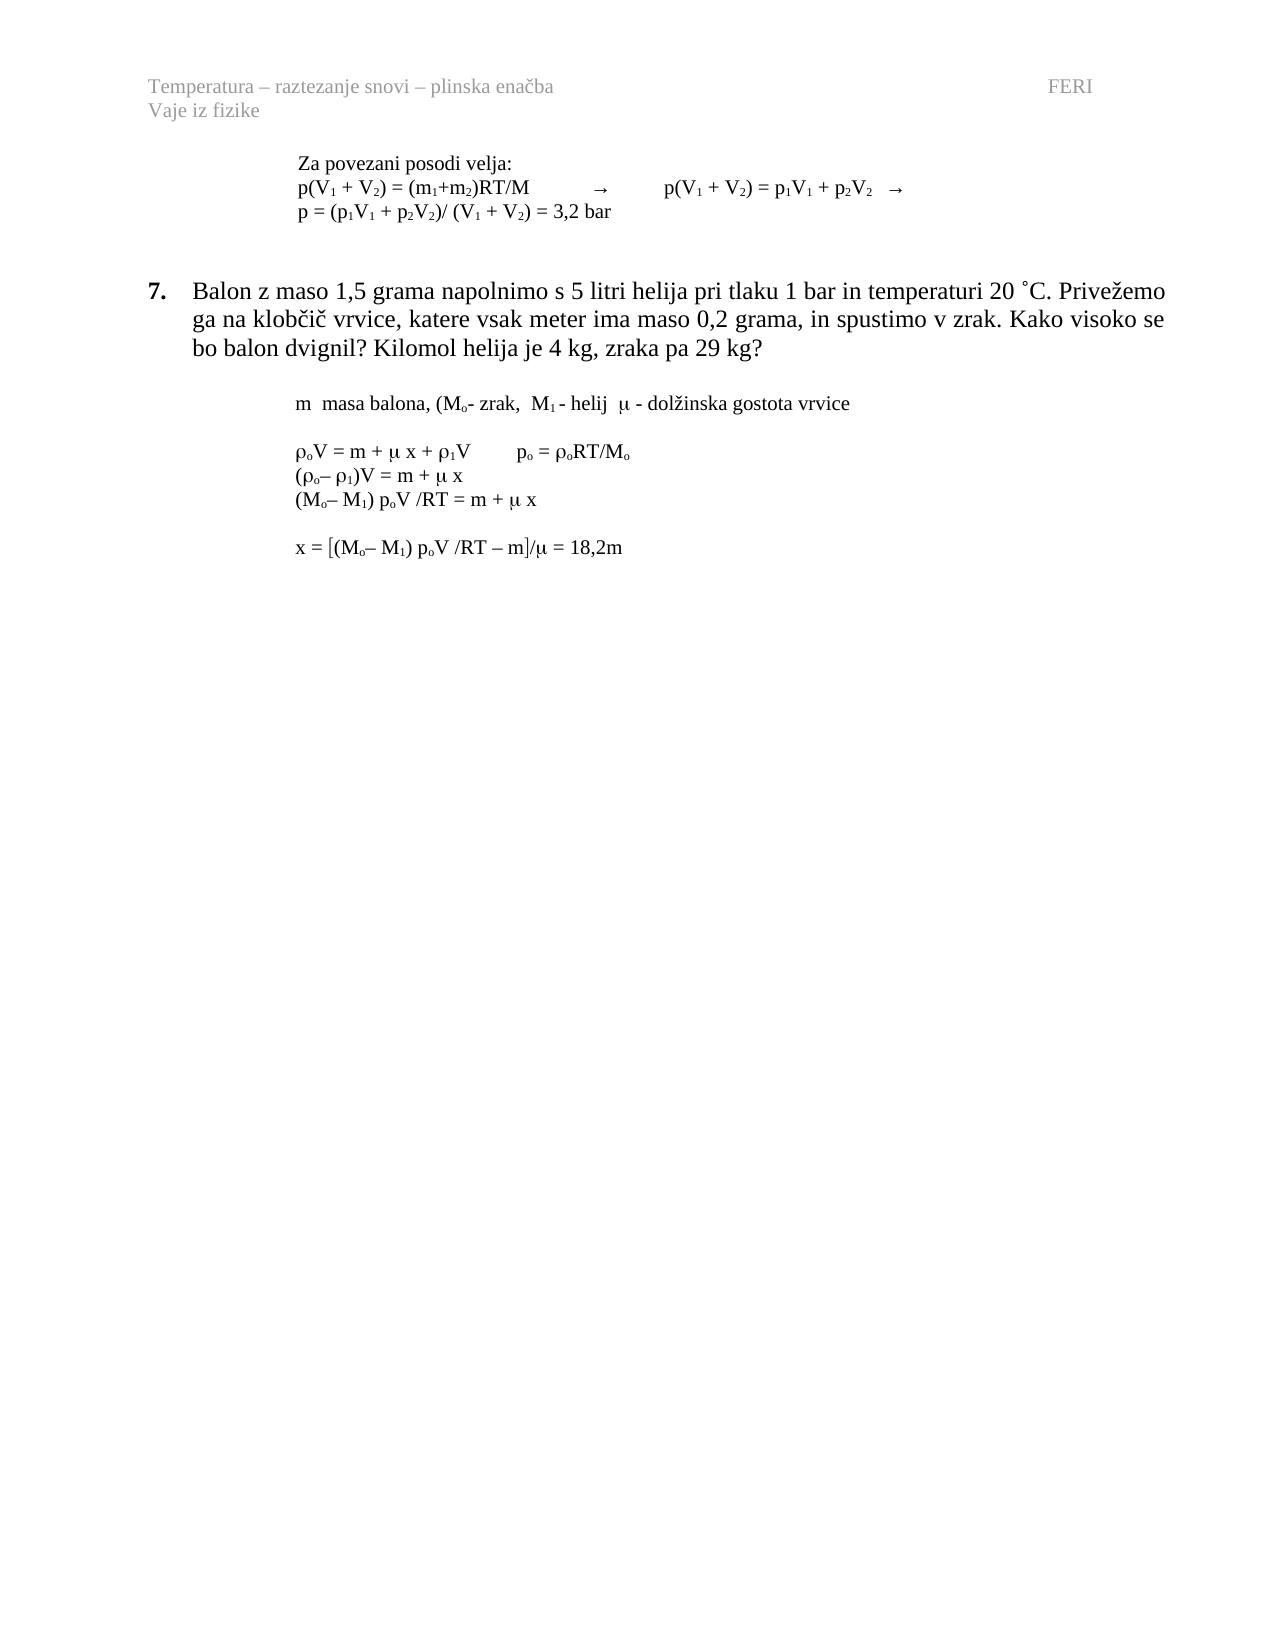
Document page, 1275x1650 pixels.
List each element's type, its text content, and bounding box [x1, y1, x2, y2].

text m masa balona, (Mo- zrak, M1 - helij  - dolžinska gostota vrvice [295, 391, 1167, 415]
text p = (p1V1 + p2V2)/ (V1 + V2) = 3,2 bar [261, 199, 1167, 223]
text 7. Balon z maso 1,5 grama napolnimo s 5 litri helija pri tlaku 1 bar in temperaturi 20 ˚C. Privežemo ga na klobčič vrvice, katere vsak meter ima maso 0,2 grama, in spustimo v zrak. Kako visoko se bo balon dvignil? Kilomol helija je 4 kg, zraka pa 29 kg? [148, 276, 1167, 362]
text Za povezani posodi velja: [298, 151, 1167, 175]
text (Mo– M1) poV /RT = m +  x [295, 487, 1167, 511]
text x = (Mo– M1) poV /RT – m/ = 18,2m [295, 535, 1167, 559]
text p(V1 + V2) = (m1+m2)RT/M → p(V1 + V2) = p1V1 + p2V2 → [298, 175, 1167, 199]
text oV = m +  x + 1V po = oRT/Mo [295, 439, 1167, 463]
text (o– 1)V = m +  x [295, 463, 1167, 487]
